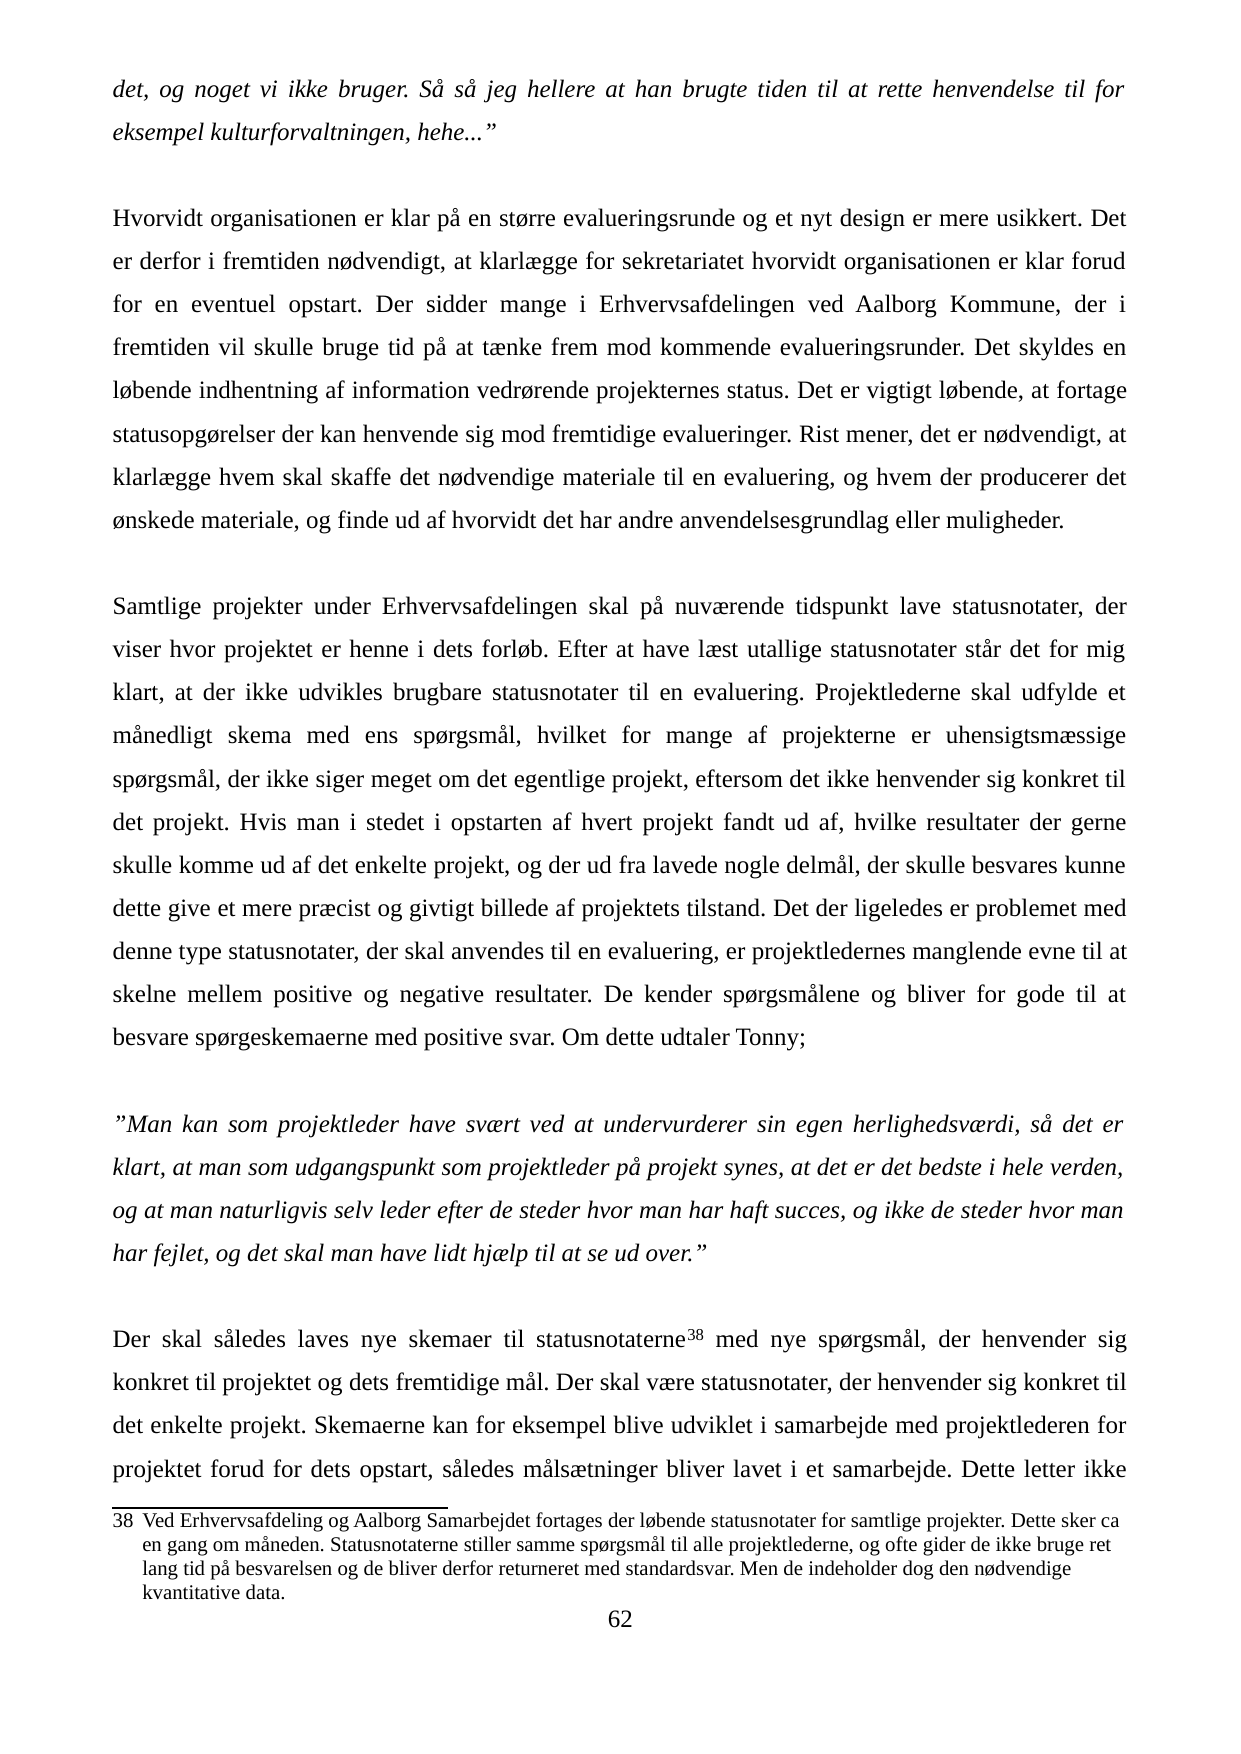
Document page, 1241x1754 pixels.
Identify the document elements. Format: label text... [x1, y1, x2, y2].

text Ved Erhvervsafdeling og Aalborg Samarbejdet fortages der løbende statusnotater for samtlige projekter. Dette sker ca en gang om måneden. Statusnotaterne stiller samme spørgsmål til alle projektlederne, og ofte gider de ikke bruge ret lang tid på besvarelsen og de bliver derfor returneret med standardsvar. Men de indeholder dog den nødvendige kvantitative data. [112, 1508, 1128, 1604]
text Hvorvidt organisationen er klar på en større evalueringsrunde og et nyt design er mere usikkert. Det er derfor i fremtiden nødvendigt, at klarlægge for sekretariatet hvorvidt organisationen er klar forud for en eventuel opstart. Der sidder mange i Erhvervsafdelingen ved Aalborg Kommune, der i fremtiden vil skulle bruge tid på at tænke frem mod kommende evalueringsrunder. Det skyldes en løbende indhentning af information vedrørende projekternes status. Det er vigtigt løbende, at fortage statusopgørelser der kan henvende sig mod fremtidige evalueringer. Rist mener, det er nødvendigt, at klarlægge hvem skal skaffe det nødvendige materiale til en evaluering, og hvem der producerer det ønskede materiale, og finde ud af hvorvidt det har andre anvendelsesgrundlag eller muligheder. [112, 203, 1128, 534]
text ”Man kan som projektleder have svært ved at undervurderer sin egen herlighedsværdi, så det er klart, at man som udgangspunkt som projektleder på projekt synes, at det er det bedste i hele verden, og at man naturligvis selv leder efter de steder hvor man har haft succes, og ikke de steder hvor man har fejlet, og det skal man have lidt hjælp til at se ud over.” [112, 1109, 1128, 1267]
text Samtlige projekter under Erhvervsafdelingen skal på nuværende tidspunkt lave statusnotater, der viser hvor projektet er henne i dets forløb. Efter at have læst utallige statusnotater står det for mig klart, at der ikke udvikles brugbare statusnotater til en evaluering. Projektlederne skal udfylde et månedligt skema med ens spørgsmål, hvilket for mange af projekterne er uhensigtsmæssige spørgsmål, der ikke siger meget om det egentlige projekt, eftersom det ikke henvender sig konkret til det projekt. Hvis man i stedet i opstarten af hvert projekt fandt ud af, hvilke resultater der gerne skulle komme ud af det enkelte projekt, og der ud fra lavede nogle delmål, der skulle besvares kunne dette give et mere præcist og givtigt billede af projektets tilstand. Det der ligeledes er problemet med denne type statusnotater, der skal anvendes til en evaluering, er projektledernes manglende evne til at skelne mellem positive og negative resultater. De kender spørgsmålene og bliver for gode til at besvare spørgeskemaerne med positive svar. Om dette udtaler Tonny; [112, 591, 1128, 1051]
text det, og noget vi ikke bruger. Så så jeg hellere at han brugte tiden til at rette henvendelse til for eksempel kulturforvaltningen, hehe...” [112, 74, 1128, 146]
text Der skal således laves nye skemaer til statusnotaterne med nye spørgsmål, der henvender sig konkret til projektet og dets fremtidige mål. Der skal være statusnotater, der henvender sig konkret til det enkelte projekt. Skemaerne kan for eksempel blive udviklet i samarbejde med projektlederen for projektet forud for dets opstart, således målsætninger bliver lavet i et samarbejde. Dette letter ikke [112, 1324, 1128, 1482]
